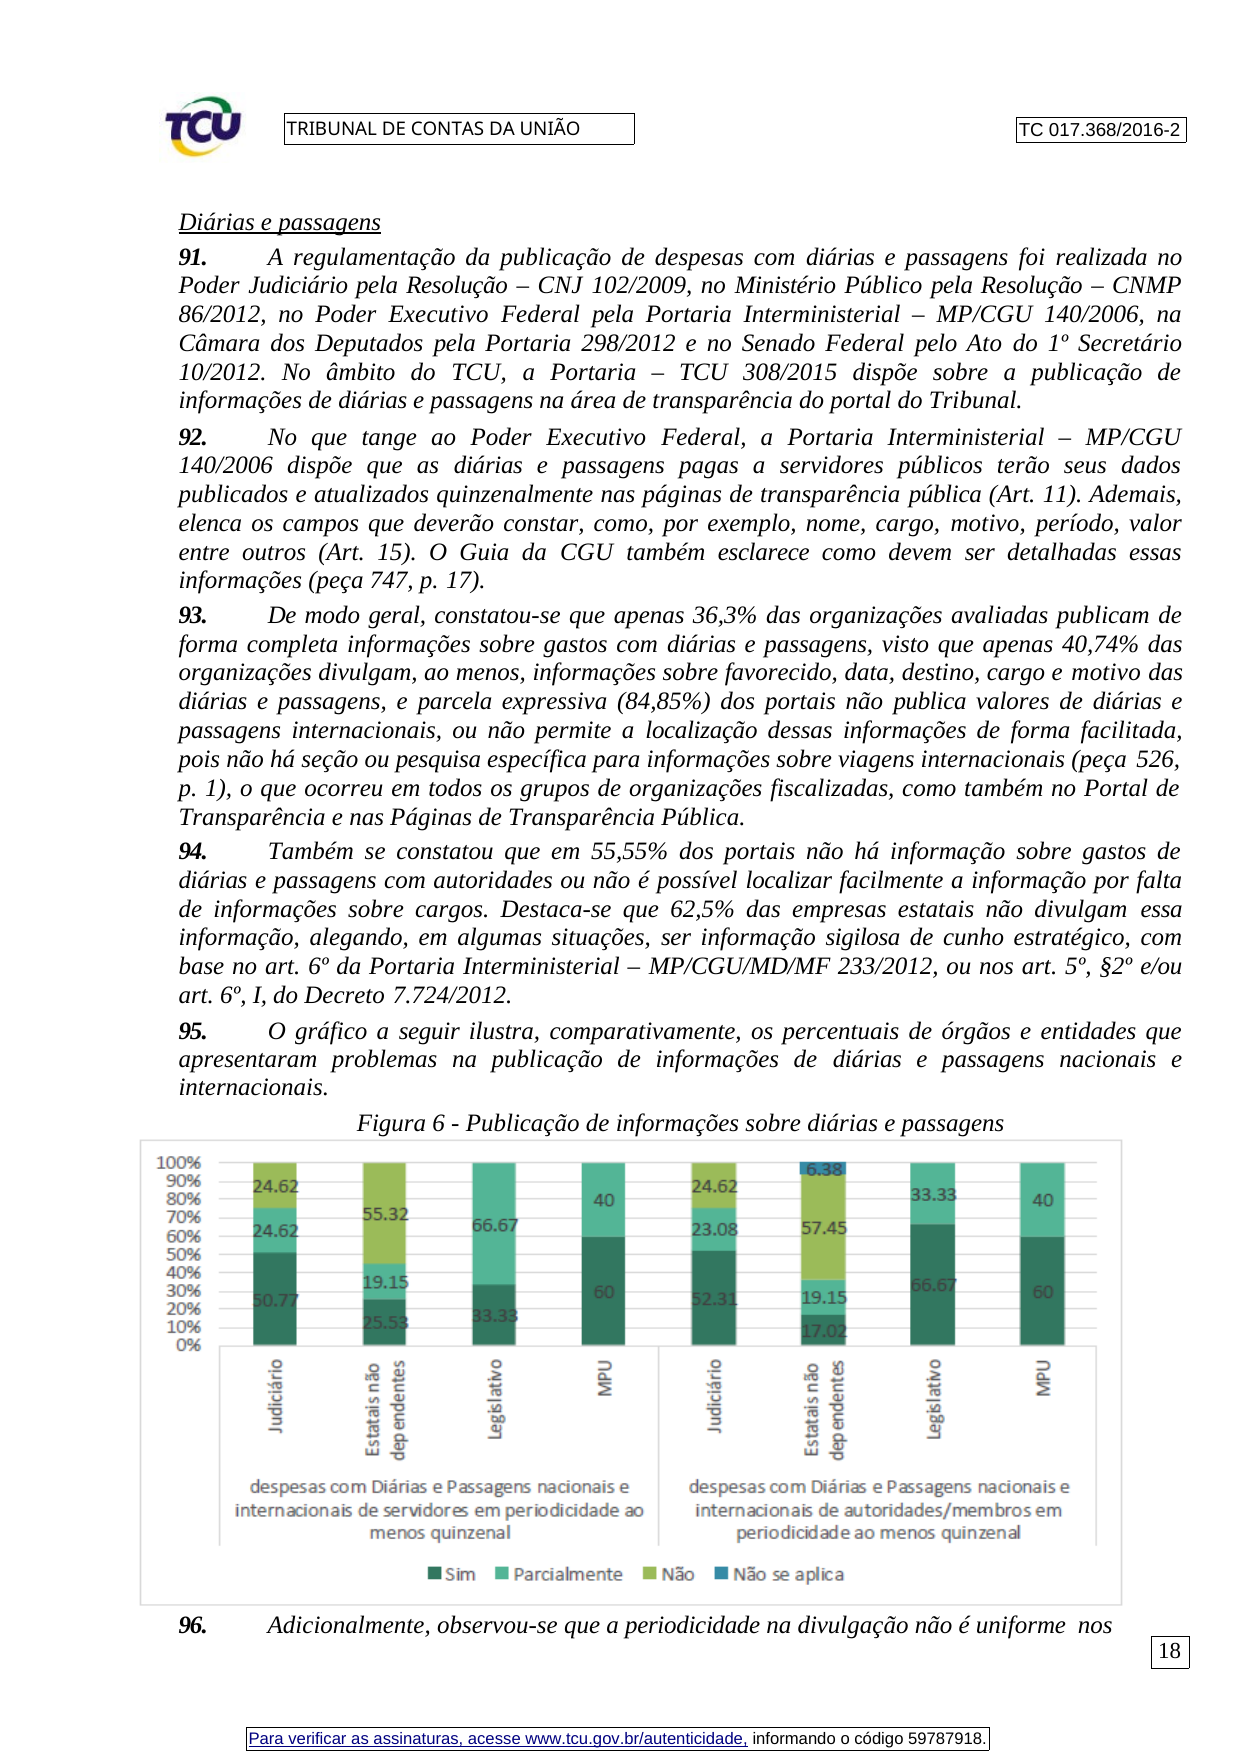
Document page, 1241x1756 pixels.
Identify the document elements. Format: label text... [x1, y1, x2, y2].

list A regulamentação da publicação de despesas com diárias e passagens foi realizada no Poder Judiciário pela Resolução – CNJ 102/2009, no Ministério Público pela Resolução – CNMP 86/2012, no Poder Executivo Federal pela Portaria Interministerial – MP/CGU 140/2006, na Câmara dos Deputados pela Portaria 298/2012 e no Senado Federal pelo Ato do 1º Secretário 10/2012. No âmbito do TCU, a Portaria – TCU 308/2015 dispõe sobre a publicação de informações de diárias e passagens na área de transparência do portal do Tribunal. [178, 242, 1182, 414]
text Figura 6 - Publicação de informações sobre diárias e passagens [357, 1108, 1240, 1137]
list De modo geral, constatou-se que apenas 36,3% das organizações avaliadas publicam de forma completa informações sobre gastos com diárias e passagens, visto que apenas 40,74% das organizações divulgam, ao menos, informações sobre favorecido, data, destino, cargo e motivo das diárias e passagens, e parcela expressiva (84,85%) dos portais não publica valores de diárias e passagens internacionais, ou não permite a localização dessas informações de forma facilitada, pois não há seção ou pesquisa específica para informações sobre viagens internacionais (peça 526, [178, 600, 1183, 772]
picture [137, 1137, 1130, 1610]
list No que tange ao Poder Executivo Federal, a Portaria Interministerial – MP/CGU 140/2006 dispõe que as diárias e passagens pagas a servidores públicos terão seus dados publicados e atualizados quinzenalmente nas páginas de transparência pública (Art. 11). Ademais, elenca os campos que deverão constar, como, por exemplo, nome, cargo, motivo, período, valor entre outros (Art. 15). O Guia da CGU também esclarece como devem ser detalhadas essas informações (peça 747, p. 17). [178, 422, 1182, 594]
list Também se constatou que em 55,55% dos portais não há informação sobre gastos de diárias e passagens com autoridades ou não é possível localizar facilmente a informação por falta de informações sobre cargos. Destaca-se que 62,5% das empresas estatais não divulgam essa informação, alegando, em algumas situações, ser informação sigilosa de cunho estratégico, com base no art. 6º da Portaria Interministerial – MP/CGU/MD/MF 233/2012, ou nos art. 5º, §2º e/ou art. 6º, I, do Decreto 7.724/2012. [178, 836, 1182, 1009]
list Adicionalmente, observou-se que a periodicidade na divulgação não é uniforme nos [178, 1512, 1240, 1638]
text p. 1), o que ocorreu em todos os grupos de organizações fiscalizadas, como também no Portal de Transparência e nas Páginas de Transparência Pública. [178, 774, 1181, 830]
text Diárias e passagens [178, 207, 1240, 236]
picture [159, 92, 247, 163]
list O gráfico a seguir ilustra, comparativamente, os percentuais de órgãos e entidades que apresentaram problemas na publicação de informações de diárias e passagens nacionais e internacionais. [178, 1017, 1182, 1101]
